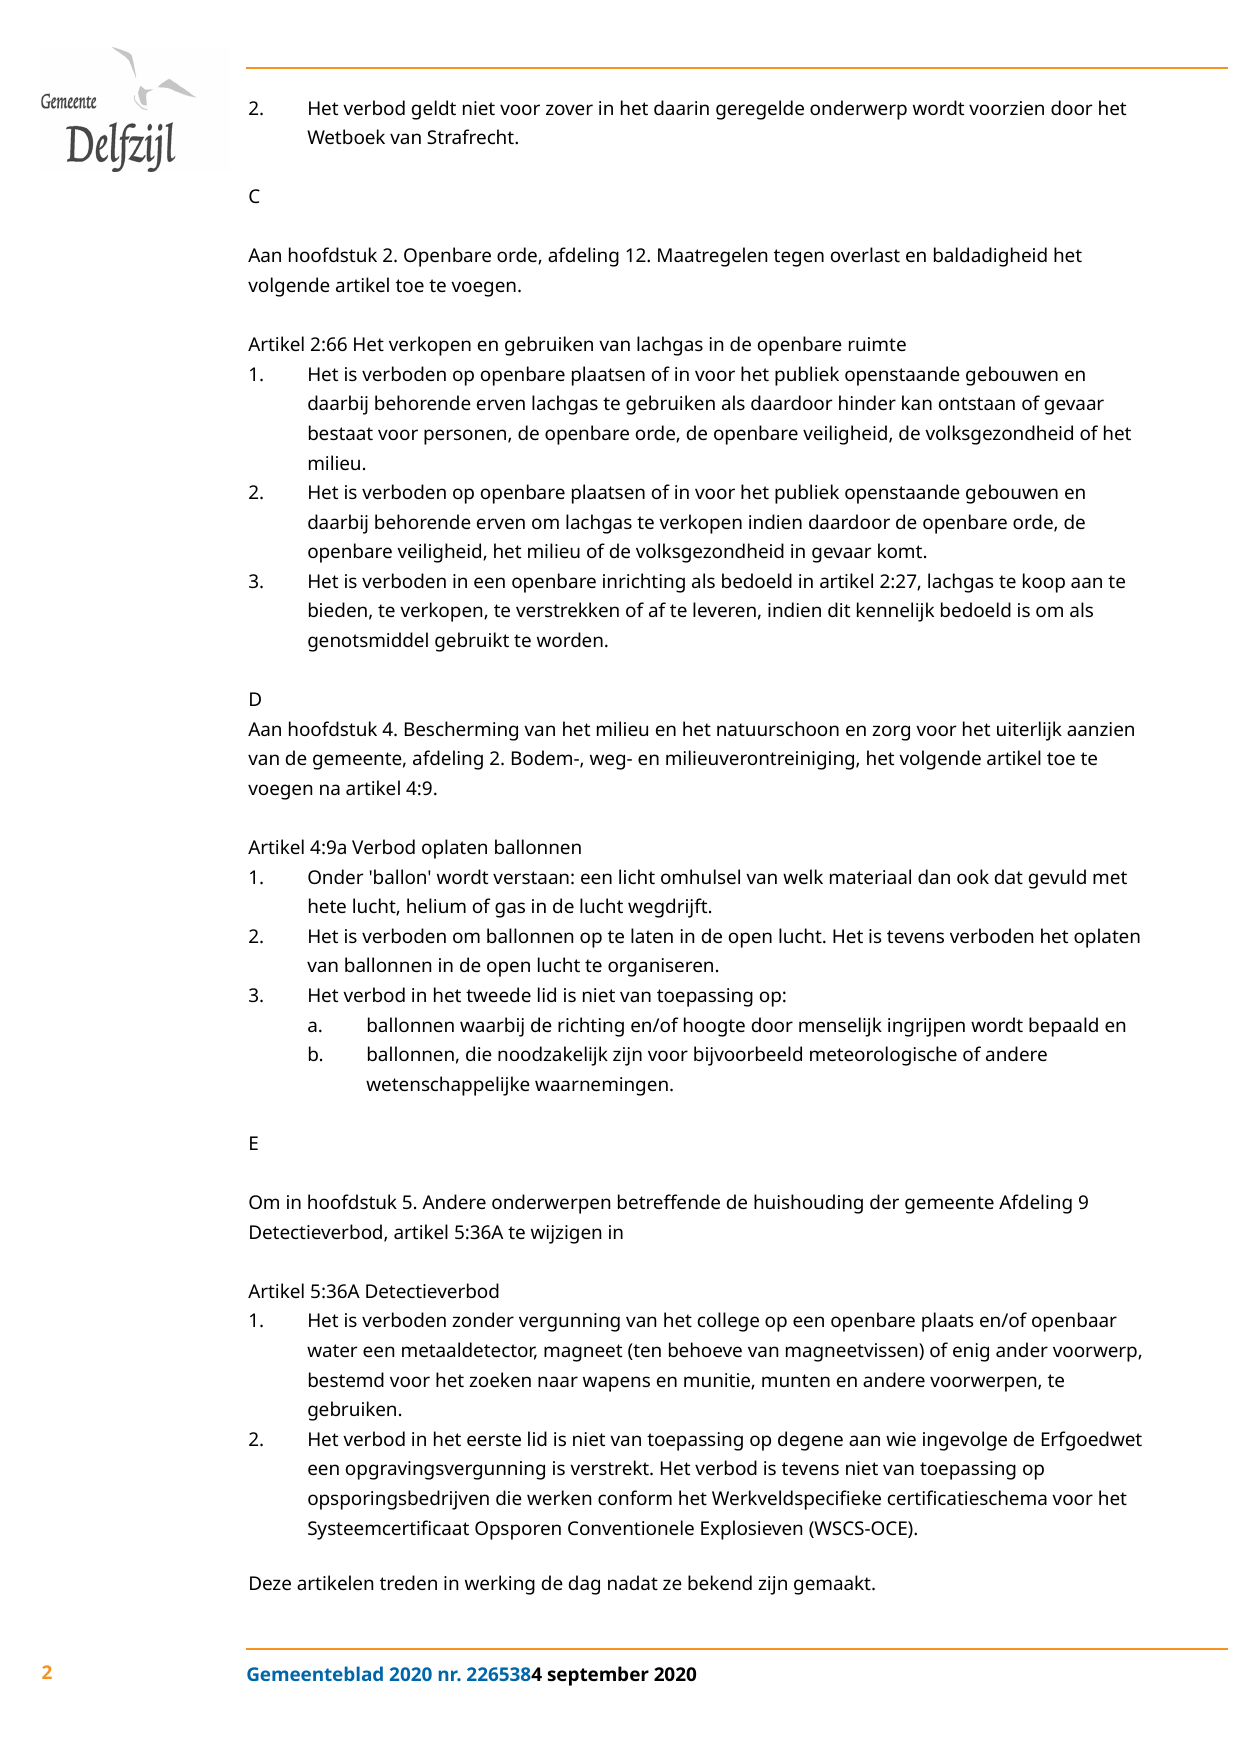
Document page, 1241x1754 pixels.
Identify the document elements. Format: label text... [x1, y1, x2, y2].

text Aan hoofdstuk 4. Bescherming van het milieu en het natuurschoon en zorg voor het uiterlijk aanzien van de gemeente, afdeling 2. Bodem-, weg- en milieuverontreiniging, het volgende artikel toe te voegen na artikel 4:9. [248, 716, 1152, 801]
text D [248, 686, 1152, 712]
text C [248, 183, 1152, 209]
list ballonnen waarbij de richting en/of hoogte door menselijk ingrijpen wordt bepaald en [307, 1012, 1152, 1038]
text Aan hoofdstuk 2. Openbare orde, afdeling 12. Maatregelen tegen overlast en baldadigheid het volgende artikel toe te voegen. [248, 243, 1152, 298]
list Het is verboden op openbare plaatsen of in voor het publiek openstaande gebouwen en daarbij behorende erven om lachgas te verkopen indien daardoor de openbare orde, de openbare veiligheid, het milieu of de volksgezondheid in gevaar komt. [248, 479, 1152, 564]
text Om in hoofdstuk 5. Andere onderwerpen betreffende de huishouding der gemeente Afdeling 9 Detectieverbod, artikel 5:36A te wijzigen in [248, 1189, 1152, 1245]
list Het is verboden op openbare plaatsen of in voor het publiek openstaande gebouwen en daarbij behorende erven lachgas te gebruiken als daardoor hinder kan ontstaan of gevaar bestaat voor personen, de openbare orde, de openbare veiligheid, de volksgezondheid of het milieu. [248, 361, 1152, 476]
list Het verbod in het tweede lid is niet van toepassing op: [248, 982, 1152, 1008]
text E [248, 1130, 1152, 1156]
list Het is verboden zonder vergunning van het college op een openbare plaats en/of openbaar water een metaaldetector, magneet (ten behoeve van magneetvissen) of enig ander voorwerp, bestemd voor het zoeken naar wapens en munitie, munten en andere voorwerpen, te gebruiken. [248, 1308, 1152, 1422]
list Onder 'ballon' wordt verstaan: een licht omhulsel van welk materiaal dan ook dat gevuld met hete lucht, helium of gas in de lucht wegdrijft. [248, 864, 1152, 919]
list Het verbod in het eerste lid is niet van toepassing op degene aan wie ingevolge de Erfgoedwet een opgravingsvergunning is verstrekt. Het verbod is tevens niet van toepassing op opsporingsbedrijven die werken conform het Werkveldspecifieke certificatieschema voor het Systeemcertificaat Opsporen Conventionele Explosieven (WSCS-OCE). [248, 1426, 1152, 1541]
list ballonnen, die noodzakelijk zijn voor bijvoorbeeld meteorologische of andere wetenschappelijke waarnemingen. [307, 1041, 1152, 1097]
list Het is verboden om ballonnen op te laten in de open lucht. Het is tevens verboden het oplaten van ballonnen in de open lucht te organiseren. [248, 923, 1152, 978]
text Artikel 2:66 Het verkopen en gebruiken van lachgas in de openbare ruimte [248, 331, 1152, 357]
text Artikel 5:36A Detectieverbod [248, 1278, 1152, 1304]
picture [41, 47, 231, 172]
text Artikel 4:9a Verbod oplaten ballonnen [248, 834, 1152, 860]
list Het verbod geldt niet voor zover in het daarin geregelde onderwerp wordt voorzien door het Wetboek van Strafrecht. [248, 95, 1152, 150]
list Het is verboden in een openbare inrichting als bedoeld in artikel 2:27, lachgas te koop aan te bieden, te verkopen, te verstrekken of af te leveren, indien dit kennelijk bedoeld is om als genotsmiddel gebruikt te worden. [248, 568, 1152, 653]
text Deze artikelen treden in werking de dag nadat ze bekend zijn gemaakt. [248, 1570, 1152, 1596]
